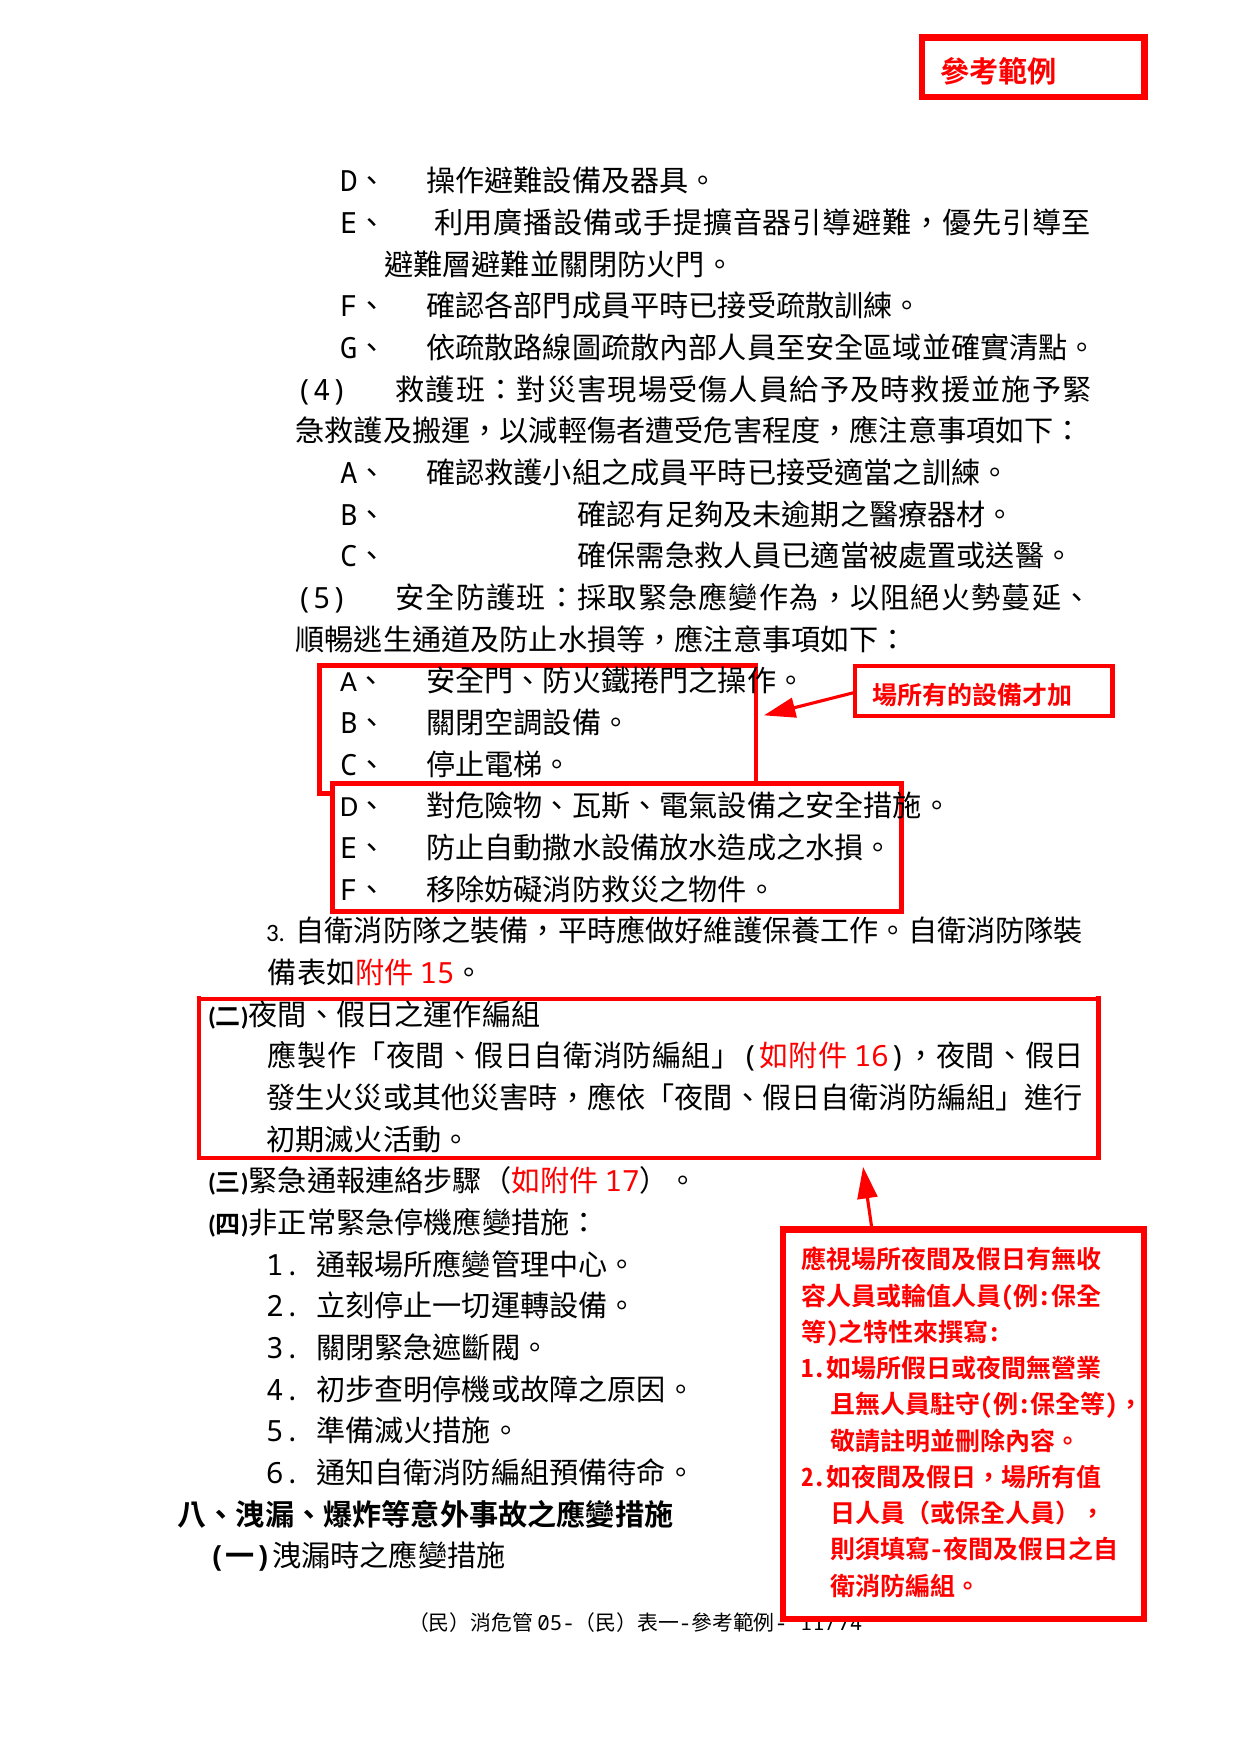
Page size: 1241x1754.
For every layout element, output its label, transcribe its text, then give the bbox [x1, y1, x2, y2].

list 應視場所夜間及假日有無收容人員或輪值人員(例:保全等)之特性來撰寫: [801, 1240, 1126, 1349]
list 緊急通報連絡步驟（如附件17）。 [208, 1160, 1084, 1200]
list 洩漏時之應變措施 [208, 1533, 780, 1575]
list 通報場所應變管理中心。 [266, 1242, 780, 1283]
list 立刻停止一切運轉設備。 [266, 1283, 780, 1325]
list 安全門、防火鐵捲門之操作。 [326, 658, 1114, 700]
list 確認各部門成員平時已接受疏散訓練。 [326, 283, 1092, 325]
list 通知自衛消防編組預備待命。 [266, 1450, 780, 1492]
list 關閉緊急遮斷閥。 [266, 1325, 780, 1367]
list 初步查明停機或故障之原因。 [266, 1367, 780, 1408]
list 利用廣播設備或手提擴音器引導避難，優先引導至避難層避難並關閉防火門。 [340, 200, 1092, 283]
list 夜間、假日之運作編組 [201, 1001, 1096, 1156]
list 確認救護小組之成員平時已接受適當之訓練。 [326, 450, 1092, 492]
list 停止電梯。 [758, 742, 1092, 783]
list 對危險物、瓦斯、電氣設備之安全措施。 [904, 783, 1092, 825]
list 安全門、防火鐵捲門之操作。 [857, 668, 1110, 714]
list 確認有足夠及未逾期之醫療器材。 [326, 492, 1092, 533]
list 洩漏、爆炸等意外事故之應變措施 [177, 1492, 780, 1533]
list 操作避難設備及器具。 [326, 158, 1092, 200]
list 場所有的設備才加註 [952, 689, 968, 706]
list 2.如夜間及假日，場所有值日人員（或保全人員），則須填寫-夜間及假日之自衛消防編組。 [801, 1457, 1126, 1602]
list [201, 992, 1096, 997]
list 1.如場所假日或夜間無營業且無人員駐守(例:保全等)，敬請註明並刪除內容。 [801, 1349, 1126, 1457]
list 自衛消防隊之裝備，平時應做好維護保養工作。自衛消防隊裝備表如附件15。 [266, 908, 1084, 992]
list 場所有的設備才加註 [872, 676, 1095, 706]
list [786, 1233, 1141, 1616]
list 安全門、防火鐵捲門之操作。 [322, 668, 754, 791]
list 準備滅火措施。 [266, 1408, 780, 1450]
list 安全防護班：採取緊急應變作為，以阻絕火勢蔓延、順暢逃生通道及防止水損等，應注意事項如下： [295, 575, 1092, 658]
list 確保需急救人員已適當被處置或送醫。 [326, 533, 1092, 575]
list 防止自動撒水設備放水造成之水損。 [904, 825, 1092, 867]
list 移除妨礙消防救災之物件。 [904, 867, 1092, 908]
list 依疏散路線圖疏散內部人員至安全區域並確實清點。 [326, 325, 1092, 367]
list 安全門、防火鐵捲門之操作。 [836, 695, 853, 718]
list [870, 1200, 1084, 1226]
list 救護班：對災害現場受傷人員給予及時救援並施予緊急救護及搬運，以減輕傷者遭受危害程度，應注意事項如下： [295, 367, 1092, 450]
list 非正常緊急停機應變措施： [208, 1200, 869, 1242]
list 對危險物、瓦斯、電氣設備之安全措施。 [335, 786, 899, 909]
list 關閉空調設備。 [758, 700, 1092, 742]
